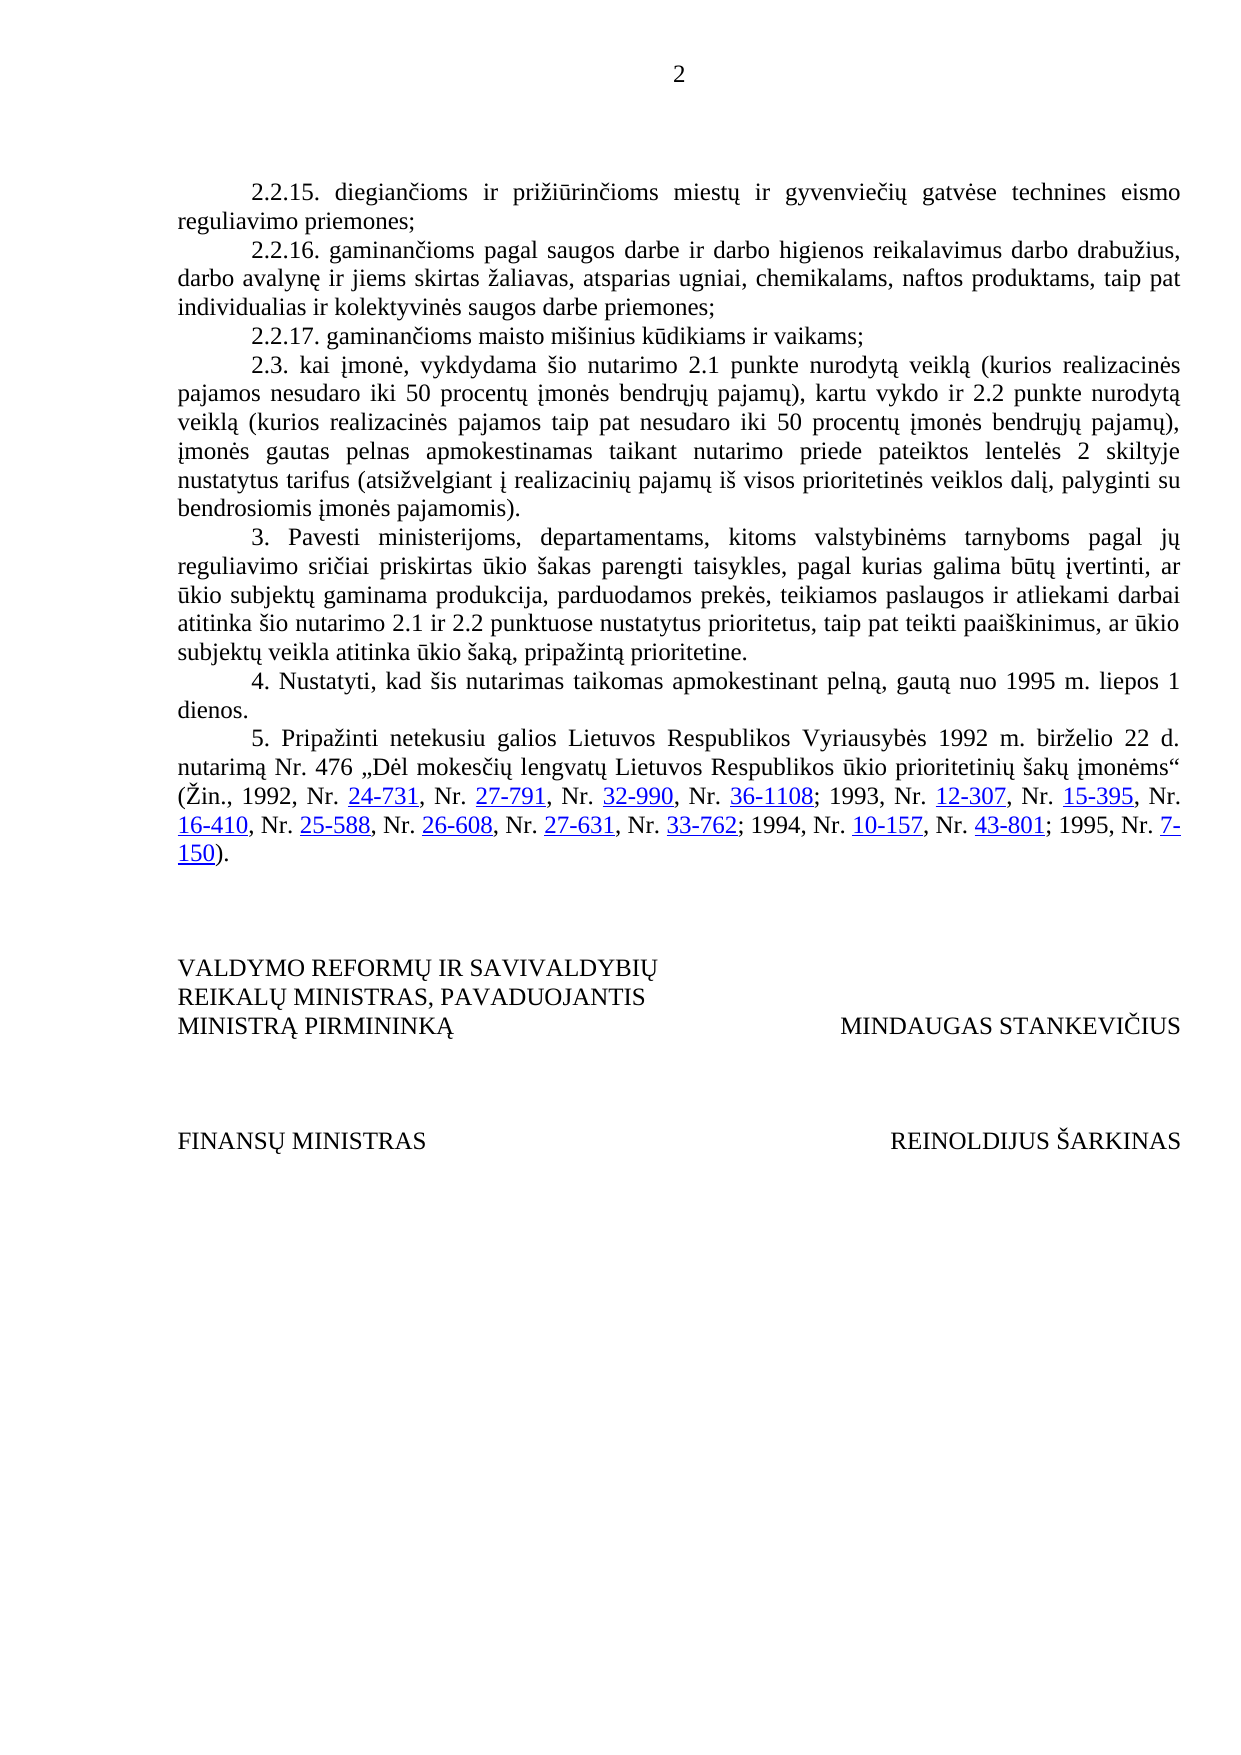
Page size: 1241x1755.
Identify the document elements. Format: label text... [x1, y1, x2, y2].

text REIKALŲ MINISTRAS, PAVADUOJANTIS [177, 982, 1181, 1011]
text VALDYMO REFORMŲ IR SAVIVALDYBIŲ [177, 953, 1181, 982]
text 3. Pavesti ministerijoms, departamentams, kitoms valstybinėms tarnyboms pagal jų reguliavimo sričiai priskirtas ūkio šakas parengti taisykles, pagal kurias galima būtų įvertinti, ar ūkio subjektų gaminama produkcija, parduodamos prekės, teikiamos paslaugos ir atliekami darbai atitinka šio nutarimo 2.1 ir 2.2 punktuose nustatytus prioritetus, taip pat teikti paaiškinimus, ar ūkio subjektų veikla atitinka ūkio šaką, pripažintą prioritetine. [177, 522, 1181, 666]
text 2.3. kai įmonė, vykdydama šio nutarimo 2.1 punkte nurodytą veiklą (kurios realizacinės pajamos nesudaro iki 50 procentų įmonės bendrųjų pajamų), kartu vykdo ir 2.2 punkte nurodytą veiklą (kurios realizacinės pajamos taip pat nesudaro iki 50 procentų įmonės bendrųjų pajamų), įmonės gautas pelnas apmokestinamas taikant nutarimo priede pateiktos lentelės 2 skiltyje nustatytus tarifus (atsižvelgiant į realizacinių pajamų iš visos prioritetinės veiklos dalį, palyginti su bendrosiomis įmonės pajamomis). [177, 350, 1181, 522]
text MINISTRĄ PIRMININKĄ MINDAUGAS STANKEVIČIUS [177, 1011, 1181, 1040]
text 2.2.15. diegiančioms ir prižiūrinčioms miestų ir gyvenviečių gatvėse technines eismo reguliavimo priemones; [177, 177, 1181, 235]
text 5. Pripažinti netekusiu galios Lietuvos Respublikos Vyriausybės 1992 m. birželio 22 d. nutarimą Nr. 476 „Dėl mokesčių lengvatų Lietuvos Respublikos ūkio prioritetinių šakų įmonėms“ (Žin., 1992, Nr. 24-731, Nr. 27-791, Nr. 32-990, Nr. 36-1108; 1993, Nr. 12-307, Nr. 15-395, Nr. 16-410, Nr. 25-588, Nr. 26-608, Nr. 27-631, Nr. 33-762; 1994, Nr. 10-157, Nr. 43-801; 1995, Nr. 7-150). [177, 723, 1181, 867]
text FINANSŲ MINISTRAS REINOLDIJUS ŠARKINAS [177, 1126, 1181, 1155]
text 2.2.17. gaminančioms maisto mišinius kūdikiams ir vaikams; [177, 321, 1181, 350]
text 4. Nustatyti, kad šis nutarimas taikomas apmokestinant pelną, gautą nuo 1995 m. liepos 1 dienos. [177, 666, 1181, 723]
text 2.2.16. gaminančioms pagal saugos darbe ir darbo higienos reikalavimus darbo drabužius, darbo avalynę ir jiems skirtas žaliavas, atsparias ugniai, chemikalams, naftos produktams, taip pat individualias ir kolektyvinės saugos darbe priemones; [177, 235, 1181, 321]
